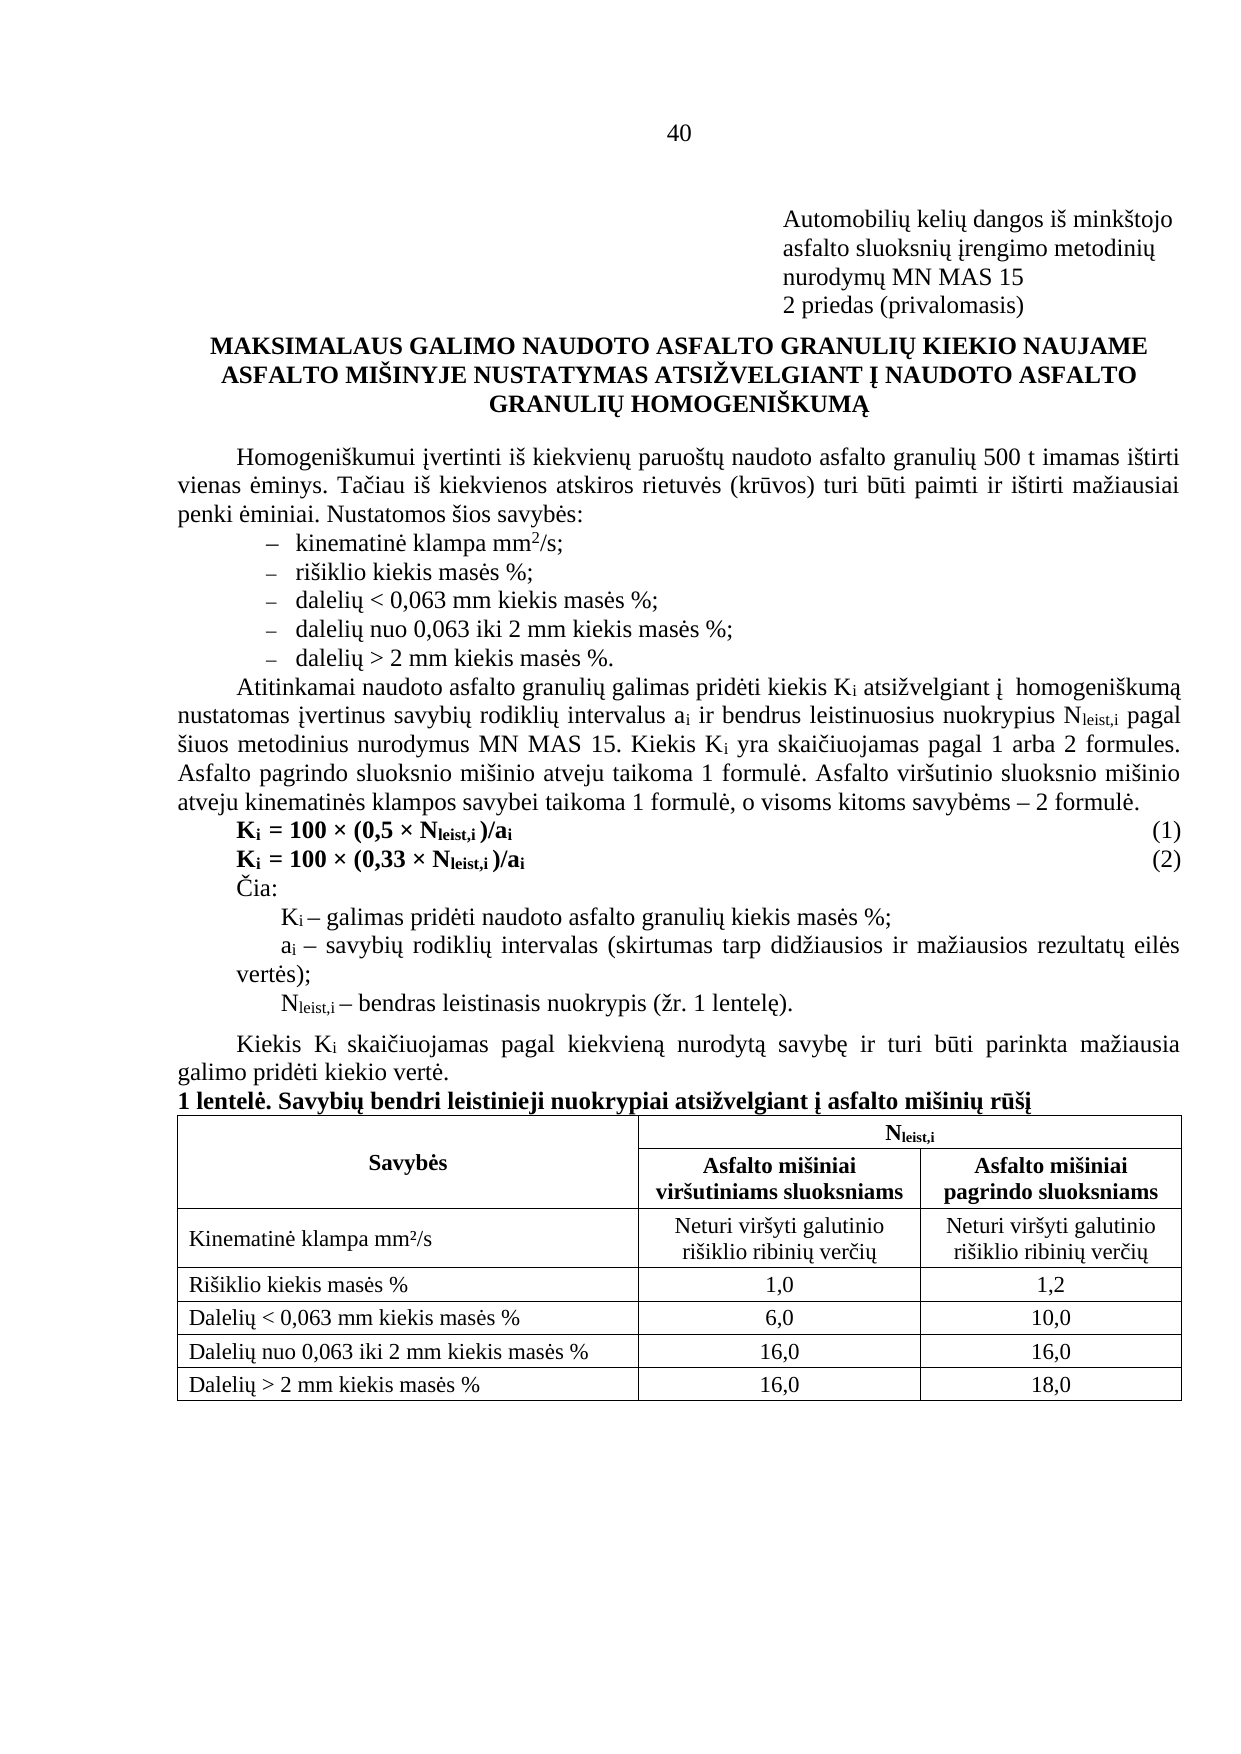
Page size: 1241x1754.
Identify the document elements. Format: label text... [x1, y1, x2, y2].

text – dalelių < 0,063 mm kiekis masės %; [177, 585, 1181, 614]
table_cell Kinematinė klampa mm²/s [178, 1209, 638, 1267]
text nurodymų MN MAS 15 [783, 262, 1181, 291]
text – dalelių > 2 mm kiekis masės %. [177, 643, 1181, 672]
text asfalto sluoksnių įrengimo metodinių [783, 233, 1181, 262]
table_cell 1,2 [921, 1268, 1181, 1301]
table_cell Neturi viršyti galutinio rišiklio ribinių verčių [921, 1209, 1181, 1267]
text – kinematinė klampa mm2/s; [177, 528, 1181, 557]
table_cell 16,0 [921, 1335, 1181, 1367]
text Homogeniškumui įvertinti iš kiekvienų paruoštų naudoto asfalto granulių 500 t imamas ištirti vienas ėminys. Tačiau iš kiekvienos atskiros rietuvės (krūvos) turi būti paimti ir ištirti mažiausiai penki ėminiai. Nustatomos šios savybės: [177, 442, 1181, 528]
text ai – savybių rodiklių intervalas (skirtumas tarp didžiausios ir mažiausios rezultatų eilės vertės); [236, 930, 1181, 988]
text MAKSIMALAUS GALIMO NAUDOTO ASFALTO GRANULIŲ KIEKIO NAUJAME ASFALTO MIŠINYJE NUSTATYMAS ATSIŽVELGIANT Į NAUDOTO ASFALTO GRANULIŲ HOMOGENIŠKUMĄ [177, 331, 1181, 418]
text 1 lentelė. Savybių bendri leistinieji nuokrypiai atsižvelgiant į asfalto mišinių rūšį [177, 1086, 1181, 1115]
text Ki = 100 × (0,33 × Nleist,i )/ai (2) [177, 844, 1181, 873]
text Kiekis Ki skaičiuojamas pagal kiekvieną nurodytą savybę ir turi būti parinkta mažiausia galimo pridėti kiekio vertė. [177, 1029, 1181, 1086]
table_cell Asfalto mišiniai viršutiniams sluoksniams [639, 1149, 920, 1208]
table_cell 18,0 [921, 1368, 1181, 1400]
table_header Savybės [178, 1116, 638, 1208]
text 2 priedas (privalomasis) [783, 291, 1181, 319]
text Nleist,i – bendras leistinasis nuokrypis (žr. 1 lentelę). [236, 988, 1181, 1017]
table_cell 6,0 [639, 1302, 920, 1334]
table_cell 1,0 [639, 1268, 920, 1301]
table_cell 16,0 [639, 1368, 920, 1400]
table_cell Dalelių > 2 mm kiekis masės % [178, 1368, 638, 1400]
text Automobilių kelių dangos iš minkštojo [177, 204, 1181, 233]
table_cell Neturi viršyti galutinio rišiklio ribinių verčių [639, 1209, 920, 1267]
table_cell Rišiklio kiekis masės % [178, 1268, 638, 1301]
table_cell Asfalto mišiniai pagrindo sluoksniams [921, 1149, 1181, 1208]
text – dalelių nuo 0,063 iki 2 mm kiekis masės %; [177, 614, 1181, 643]
table_cell 10,0 [921, 1302, 1181, 1334]
text Ki = 100 × (0,5 × Nleist,i )/ai (1) [177, 815, 1181, 844]
text – rišiklio kiekis masės %; [177, 557, 1181, 585]
text Atitinkamai naudoto asfalto granulių galimas pridėti kiekis Ki atsižvelgiant į homogeniškumą nustatomas įvertinus savybių rodiklių intervalus ai ir bendrus leistinuosius nuokrypius Nleist,i pagal šiuos metodinius nurodymus MN MAS 15. Kiekis Ki yra skaičiuojamas pagal 1 arba 2 formules. Asfalto pagrindo sluoksnio mišinio atveju taikoma 1 formulė. Asfalto viršutinio sluoksnio mišinio atveju kinematinės klampos savybei taikoma 1 formulė, o visoms kitoms savybėms – 2 formulė. [177, 672, 1181, 815]
table_header Nleist,i [639, 1116, 1181, 1148]
text Ki – galimas pridėti naudoto asfalto granulių kiekis masės %; [236, 902, 1181, 930]
text Čia: [177, 873, 1181, 902]
table_cell Dalelių nuo 0,063 iki 2 mm kiekis masės % [178, 1335, 638, 1367]
table_cell Dalelių < 0,063 mm kiekis masės % [178, 1302, 638, 1334]
table_cell 16,0 [639, 1335, 920, 1367]
